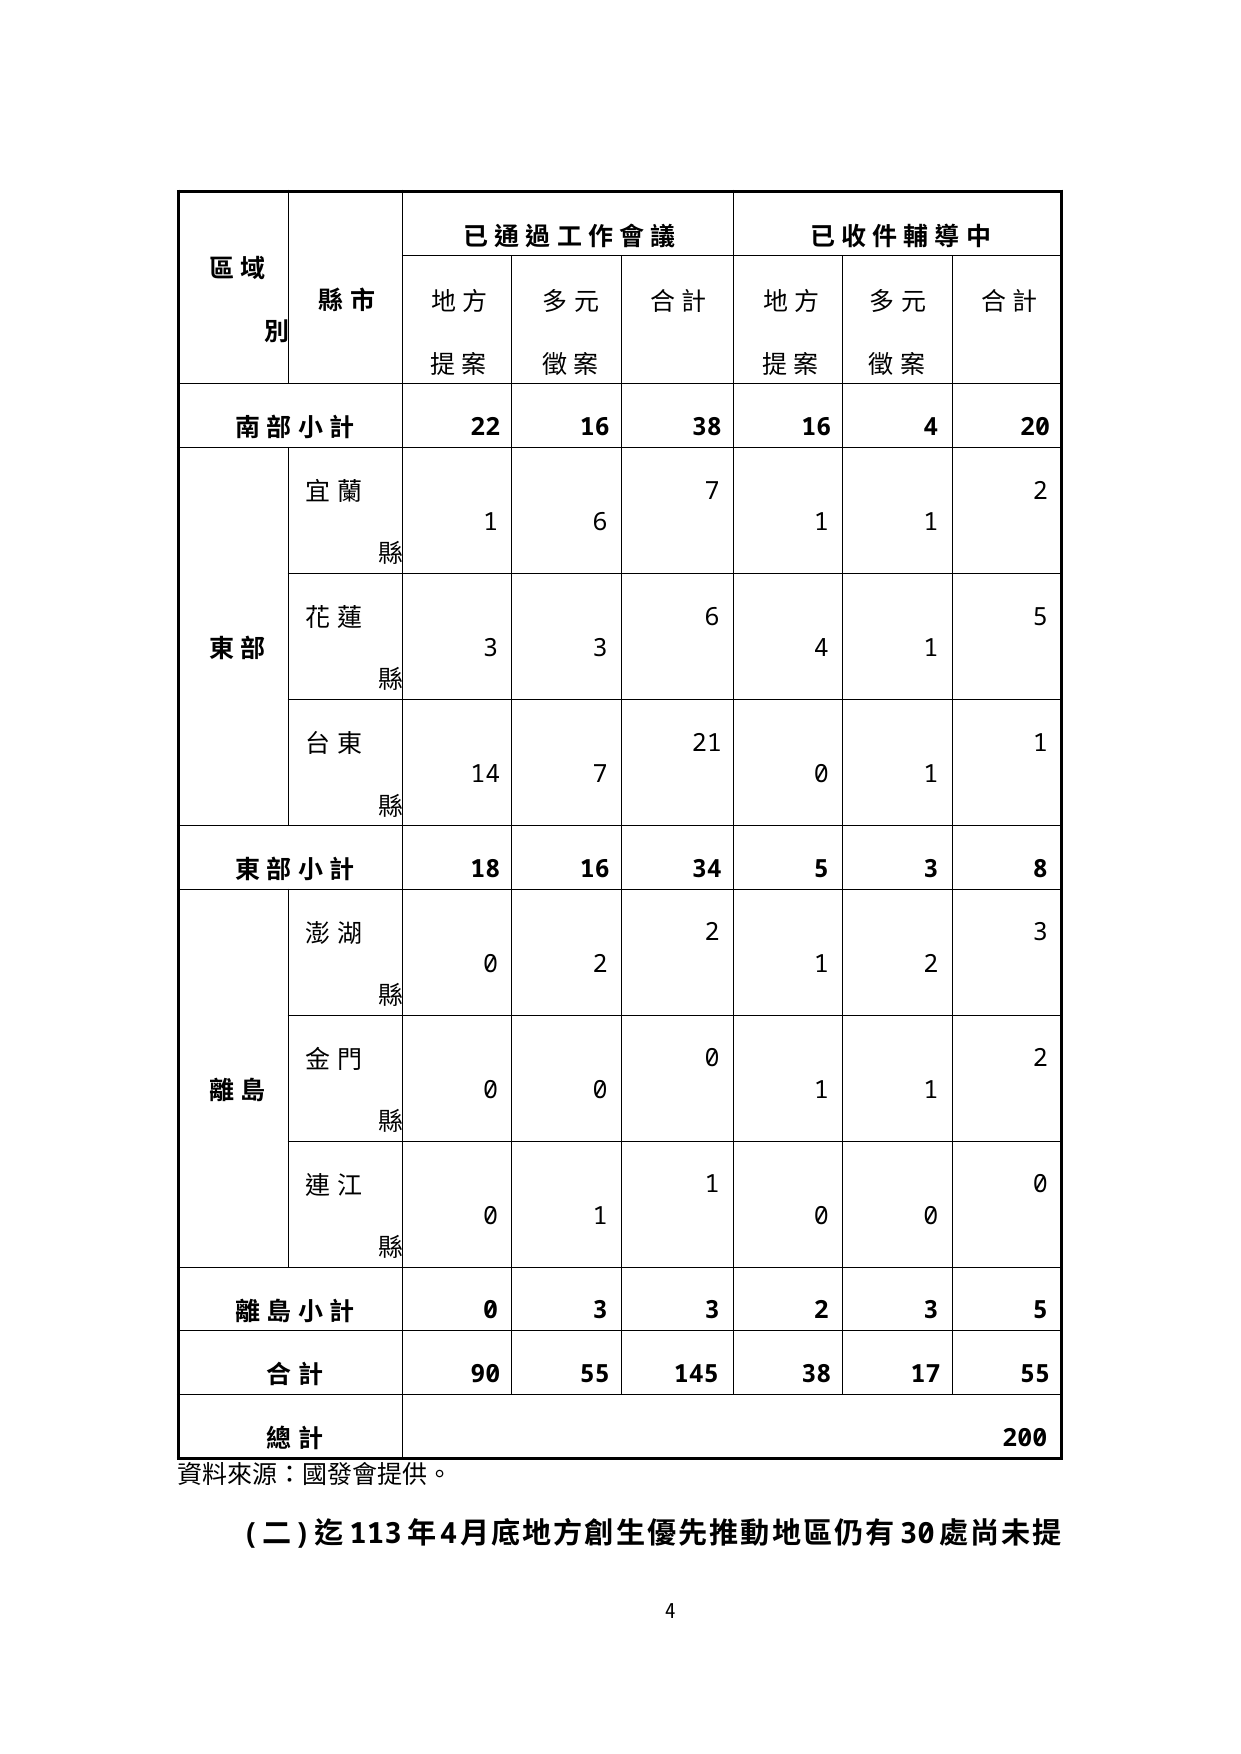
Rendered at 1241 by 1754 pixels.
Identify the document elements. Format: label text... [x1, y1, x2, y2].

table_cell 1 [843, 448, 952, 573]
table_cell 0 [403, 890, 511, 1014]
table_cell 東部小計 [180, 826, 402, 888]
table_cell 多元徵案 [843, 256, 952, 383]
table_cell 3 [953, 890, 1060, 1014]
table_cell 20 [953, 384, 1060, 447]
table_cell 2 [843, 890, 952, 1014]
table_cell 4 [843, 384, 952, 447]
table_cell 0 [734, 1142, 842, 1267]
table_cell 0 [953, 1142, 1060, 1267]
table_cell 5 [953, 574, 1060, 699]
table_cell 離島 [180, 890, 288, 1267]
table_cell 34 [622, 826, 733, 888]
table_cell 6 [512, 448, 621, 573]
table_cell 1 [843, 700, 952, 825]
table_cell 1 [953, 700, 1060, 825]
table_cell 宜蘭縣 [289, 448, 402, 573]
table_header 已通過工作會議 [403, 193, 733, 255]
table_cell 1 [843, 574, 952, 699]
table_cell 1 [622, 1142, 733, 1267]
table_header 已收件輔導中 [734, 193, 1060, 255]
table_cell 16 [512, 384, 621, 447]
table_cell 3 [512, 574, 621, 699]
table_cell 金門縣 [289, 1016, 402, 1141]
table_cell 連江縣 [289, 1142, 402, 1267]
table_cell 合計 [180, 1331, 402, 1394]
table_cell 離島小計 [180, 1268, 402, 1330]
table_cell 0 [622, 1016, 733, 1141]
table_cell 2 [953, 448, 1060, 573]
table_cell 1 [734, 1016, 842, 1141]
table_cell 合計 [953, 256, 1060, 383]
table_cell 1 [734, 890, 842, 1014]
table_cell 3 [622, 1268, 733, 1330]
table_cell 多元徵案 [512, 256, 621, 383]
table_cell 21 [622, 700, 733, 825]
table_cell 5 [953, 1268, 1060, 1330]
table_cell 18 [403, 826, 511, 888]
table_cell 7 [622, 448, 733, 573]
table_cell 6 [622, 574, 733, 699]
table_cell 5 [734, 826, 842, 888]
table_cell 3 [403, 574, 511, 699]
table_cell 1 [512, 1142, 621, 1267]
table_cell 台東縣 [289, 700, 402, 825]
table_cell 0 [403, 1016, 511, 1141]
text (二)迄113年4月底地方創生優先推動地區仍有30處尚未提 [236, 1489, 1063, 1552]
table_cell 3 [512, 1268, 621, 1330]
table_cell 1 [843, 1016, 952, 1141]
table_cell 4 [734, 574, 842, 699]
table_cell 0 [403, 1268, 511, 1330]
table_cell 38 [734, 1331, 842, 1394]
table_cell 17 [843, 1331, 952, 1394]
table_cell 16 [734, 384, 842, 447]
table_cell 0 [734, 700, 842, 825]
table_cell 0 [843, 1142, 952, 1267]
table_cell 合計 [622, 256, 733, 383]
table_cell 16 [512, 826, 621, 888]
table_cell 2 [512, 890, 621, 1014]
table_cell 2 [953, 1016, 1060, 1141]
table_cell 0 [403, 1142, 511, 1267]
table_cell 2 [622, 890, 733, 1014]
table_cell 55 [512, 1331, 621, 1394]
table_cell 澎湖縣 [289, 890, 402, 1014]
table_cell 200 [403, 1395, 1060, 1457]
table_cell 2 [734, 1268, 842, 1330]
table_cell 東部 [180, 448, 288, 825]
table_cell 145 [622, 1331, 733, 1394]
table_cell 8 [953, 826, 1060, 888]
table_cell 14 [403, 700, 511, 825]
table_header 縣市 [289, 193, 402, 383]
table_cell 花蓮縣 [289, 574, 402, 699]
table_cell 1 [403, 448, 511, 573]
text 資料來源：國發會提供。 [177, 1460, 1063, 1489]
table_cell 0 [512, 1016, 621, 1141]
table_cell 1 [734, 448, 842, 573]
table_cell 南部小計 [180, 384, 402, 447]
table_cell 3 [843, 826, 952, 888]
table_header 區域別 [180, 193, 288, 383]
table_cell 55 [953, 1331, 1060, 1394]
table_cell 7 [512, 700, 621, 825]
table_cell 38 [622, 384, 733, 447]
table_cell 90 [403, 1331, 511, 1394]
table_cell 地方提案 [403, 256, 511, 383]
table_cell 地方提案 [734, 256, 842, 383]
table_cell 22 [403, 384, 511, 447]
table_cell 3 [843, 1268, 952, 1330]
table_cell 總計 [180, 1395, 402, 1457]
